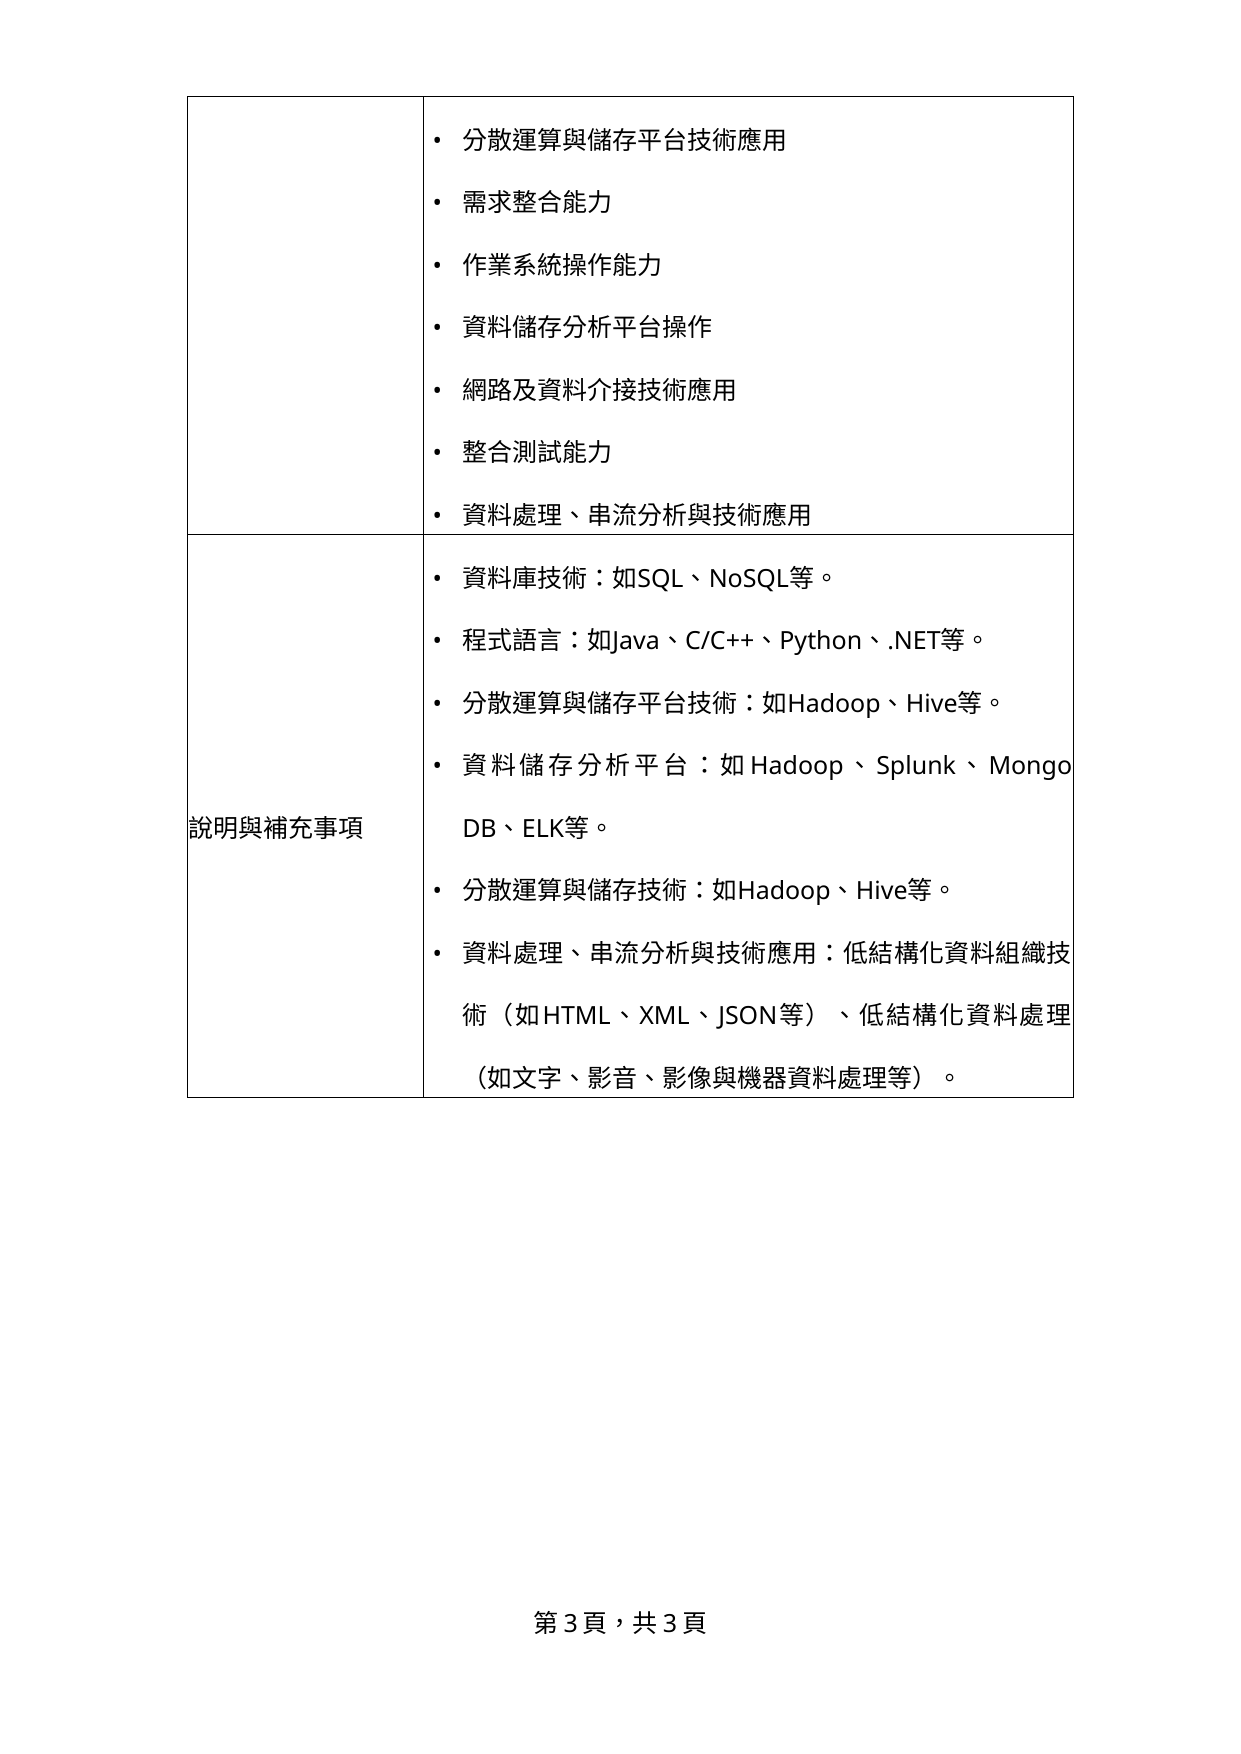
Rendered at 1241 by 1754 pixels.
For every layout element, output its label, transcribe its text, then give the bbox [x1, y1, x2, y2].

table_cell 資料庫技術應用 程式語言應用 分散運算與儲存平台技術應用 需求整合能力 作業系統操作能力 資料儲存分析平台操作 網路及資料介接技術應用 整合測試能力 資料處理、串流分析與技術應用 [424, 97, 1073, 534]
table_cell 說明與補充事項 [188, 535, 423, 1097]
table_cell 資料庫技術：如SQL、NoSQL等。 程式語言：如Java、C/C++、Python、.NET等。 分散運算與儲存平台技術：如Hadoop、Hive等。 資料儲存分析平台：如Hadoop、Splunk、Mongo DB、ELK等。 分散運算與儲存技術：如Hadoop、Hive等。 資料處理、串流分析與技術應用：低結構化資料組織技術（如HTML、XML、JSON等）、低結構化資料處理（如文字、影音、影像與機器資料處理等）。 [424, 535, 1073, 1097]
table_cell [188, 97, 423, 534]
